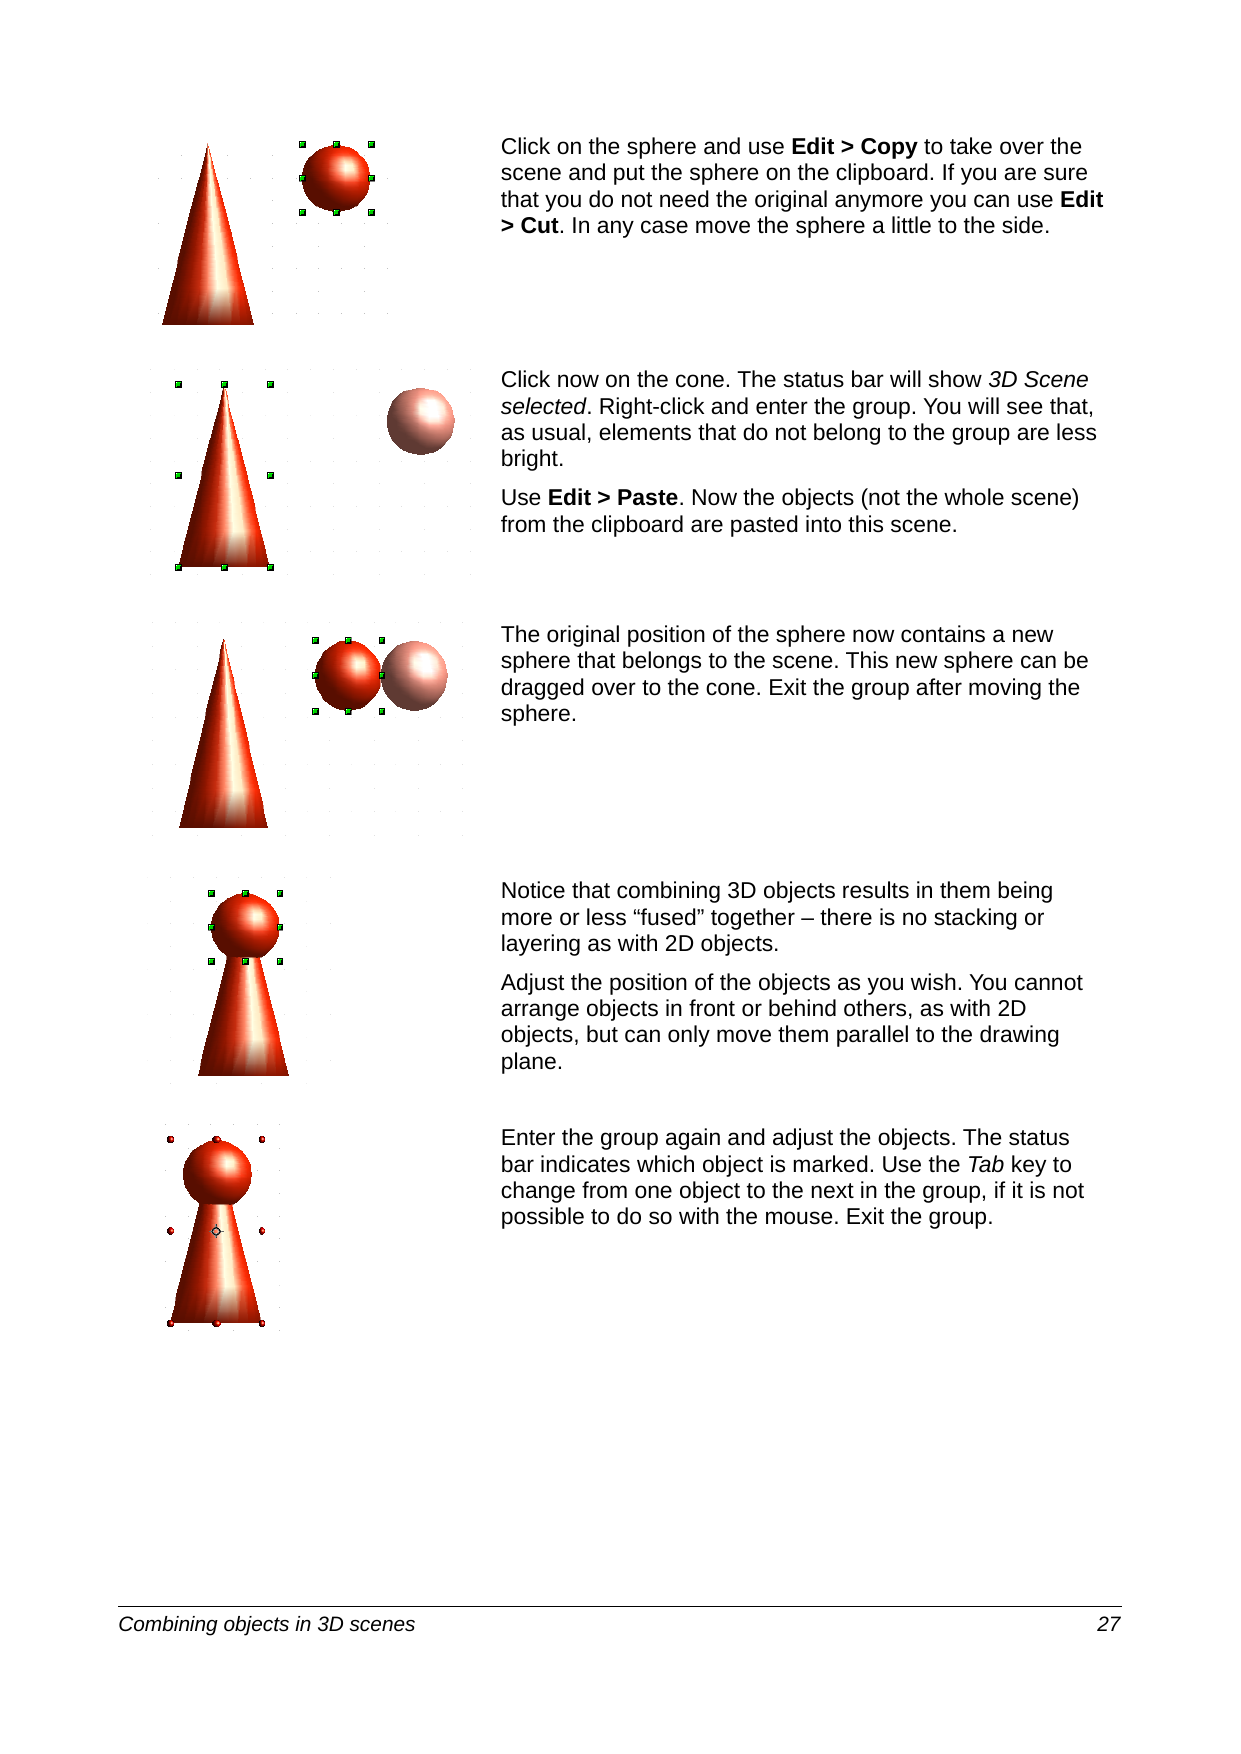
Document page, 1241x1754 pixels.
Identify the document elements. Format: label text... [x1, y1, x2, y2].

table_cell Enter the group again and adjust the objects. The status bar indicates which object is marked. Use the Tab key to change from one object to the next in the group, if it is not possible to do so with the mouse. Exit the group. [486, 1109, 1122, 1357]
table_cell The original position of the sphere now contains a new sphere that belongs to the scene. This new sphere can be dragged over to the cone. Exit the group after moving the sphere. [486, 606, 1122, 862]
table_cell [120, 1109, 486, 1357]
table_cell [120, 351, 486, 606]
table_cell Notice that combining 3D objects results in them being more or less “fused” together – there is no stacking or layering as with 2D objects. Adjust the position of the objects as you wish. You cannot arrange objects in front or behind others, as with 2D objects, but can only move them parallel to the drawing plane. [486, 863, 1122, 1109]
table_cell Click on the sphere and use Edit > Copy to take over the scene and put the sphere on the clipboard. If you are sure that you do not need the original anymore you can use Edit > Cut. In any case move the sphere a little to the side. [486, 118, 1122, 351]
table_cell [120, 863, 486, 1109]
table_cell Click now on the cone. The status bar will show 3D Scene selected. Right-click and enter the group. You will see that, as usual, elements that do not belong to the group are less bright. Use Edit > Paste. Now the objects (not the whole scene) from the clipboard are pasted into this scene. [486, 351, 1122, 606]
table_cell [120, 606, 486, 862]
table_cell [120, 118, 486, 351]
